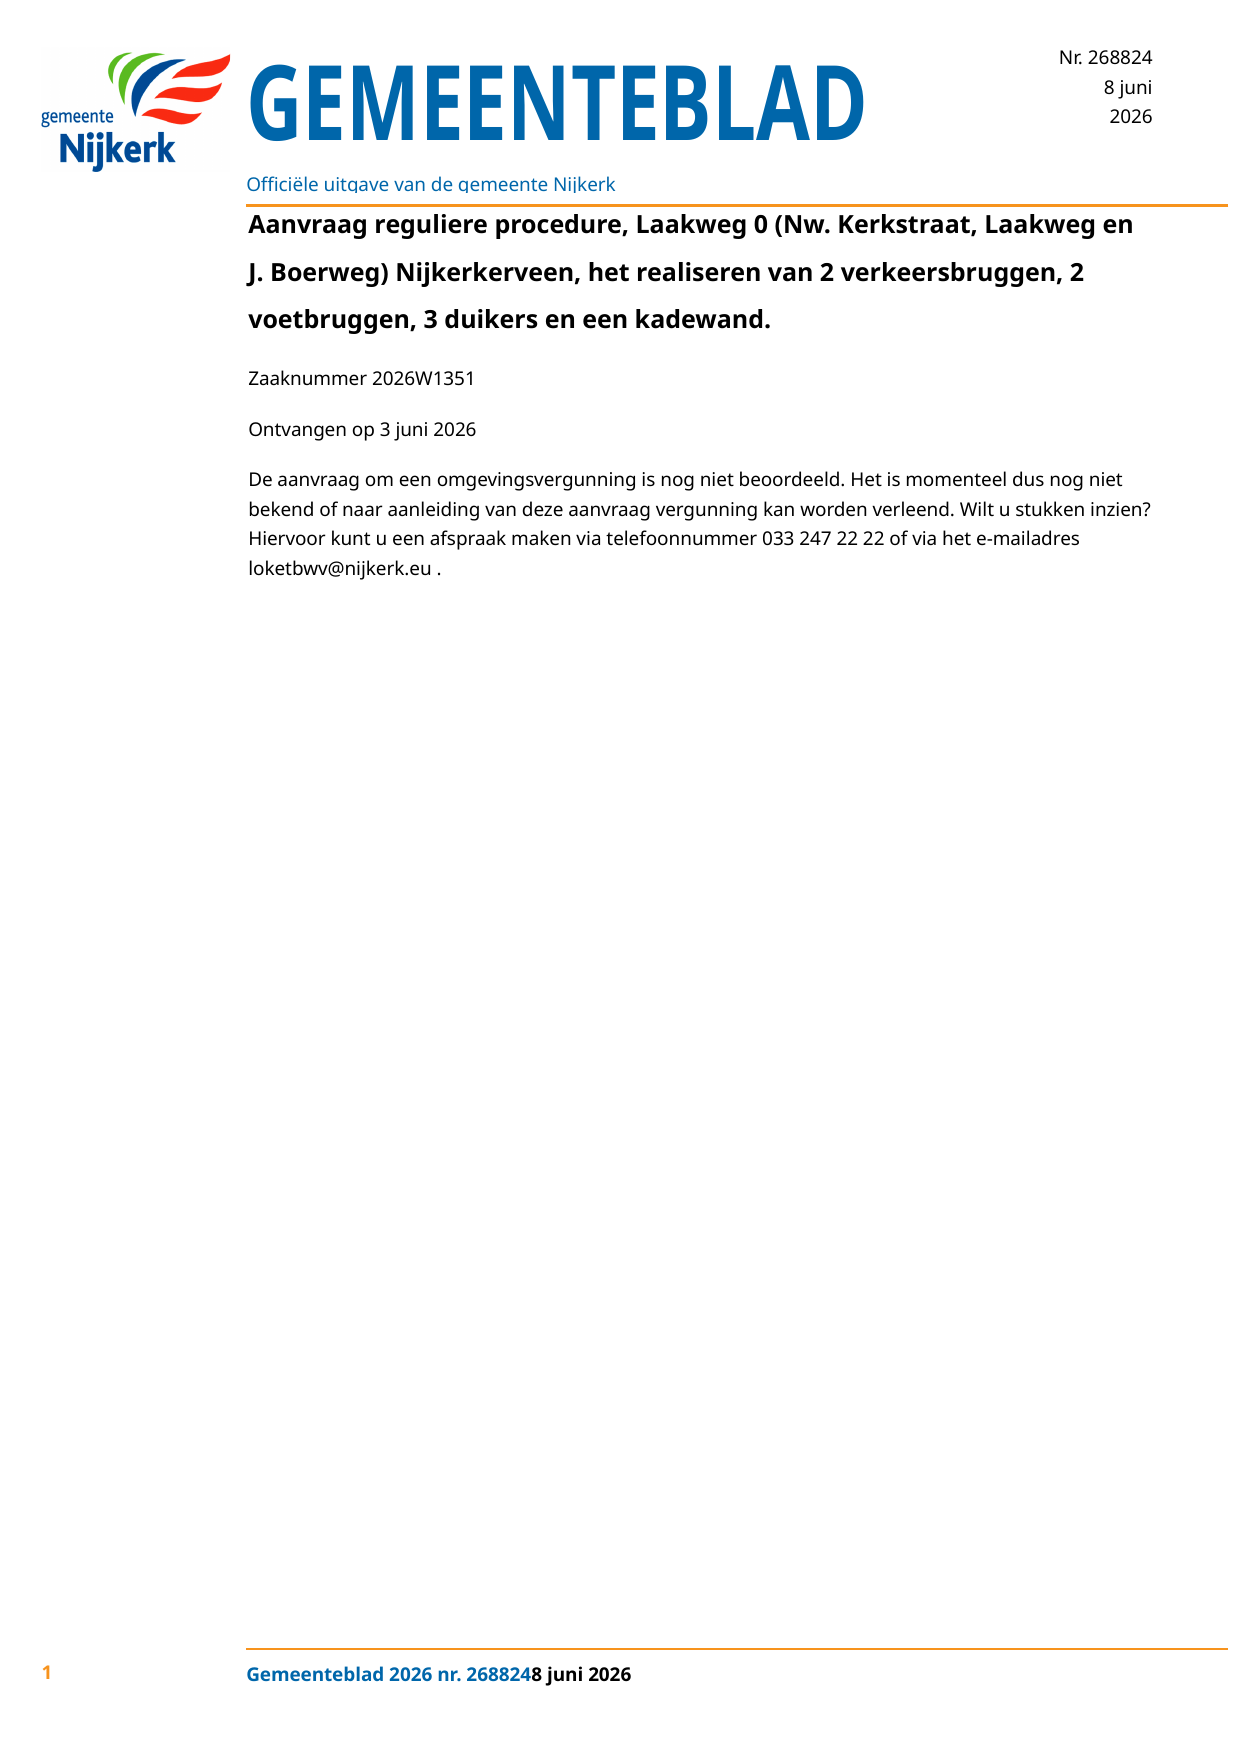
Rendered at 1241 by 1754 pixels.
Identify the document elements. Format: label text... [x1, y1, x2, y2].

text Ontvangen op 3 juni 2026 [248, 416, 1152, 442]
text Zaaknummer 2026W1351 [248, 366, 1152, 391]
text De aanvraag om een omgevingsvergunning is nog niet beoordeeld. Het is momenteel dus nog niet bekend of naar aanleiding van deze aanvraag vergunning kan worden verleend. Wilt u stukken inzien? Hiervoor kunt u een afspraak maken via telefoonnummer 033 247 22 22 of via het e-mailadres loketbwv@nijkerk.eu . [248, 466, 1152, 581]
picture [41, 47, 231, 172]
text Aanvraag reguliere procedure, Laakweg 0 (Nw. Kerkstraat, Laakweg en J. Boerweg) Nijkerkerveen, het realiseren van 2 verkeersbruggen, 2 voetbruggen, 3 duikers en een kadewand. [248, 207, 1152, 336]
